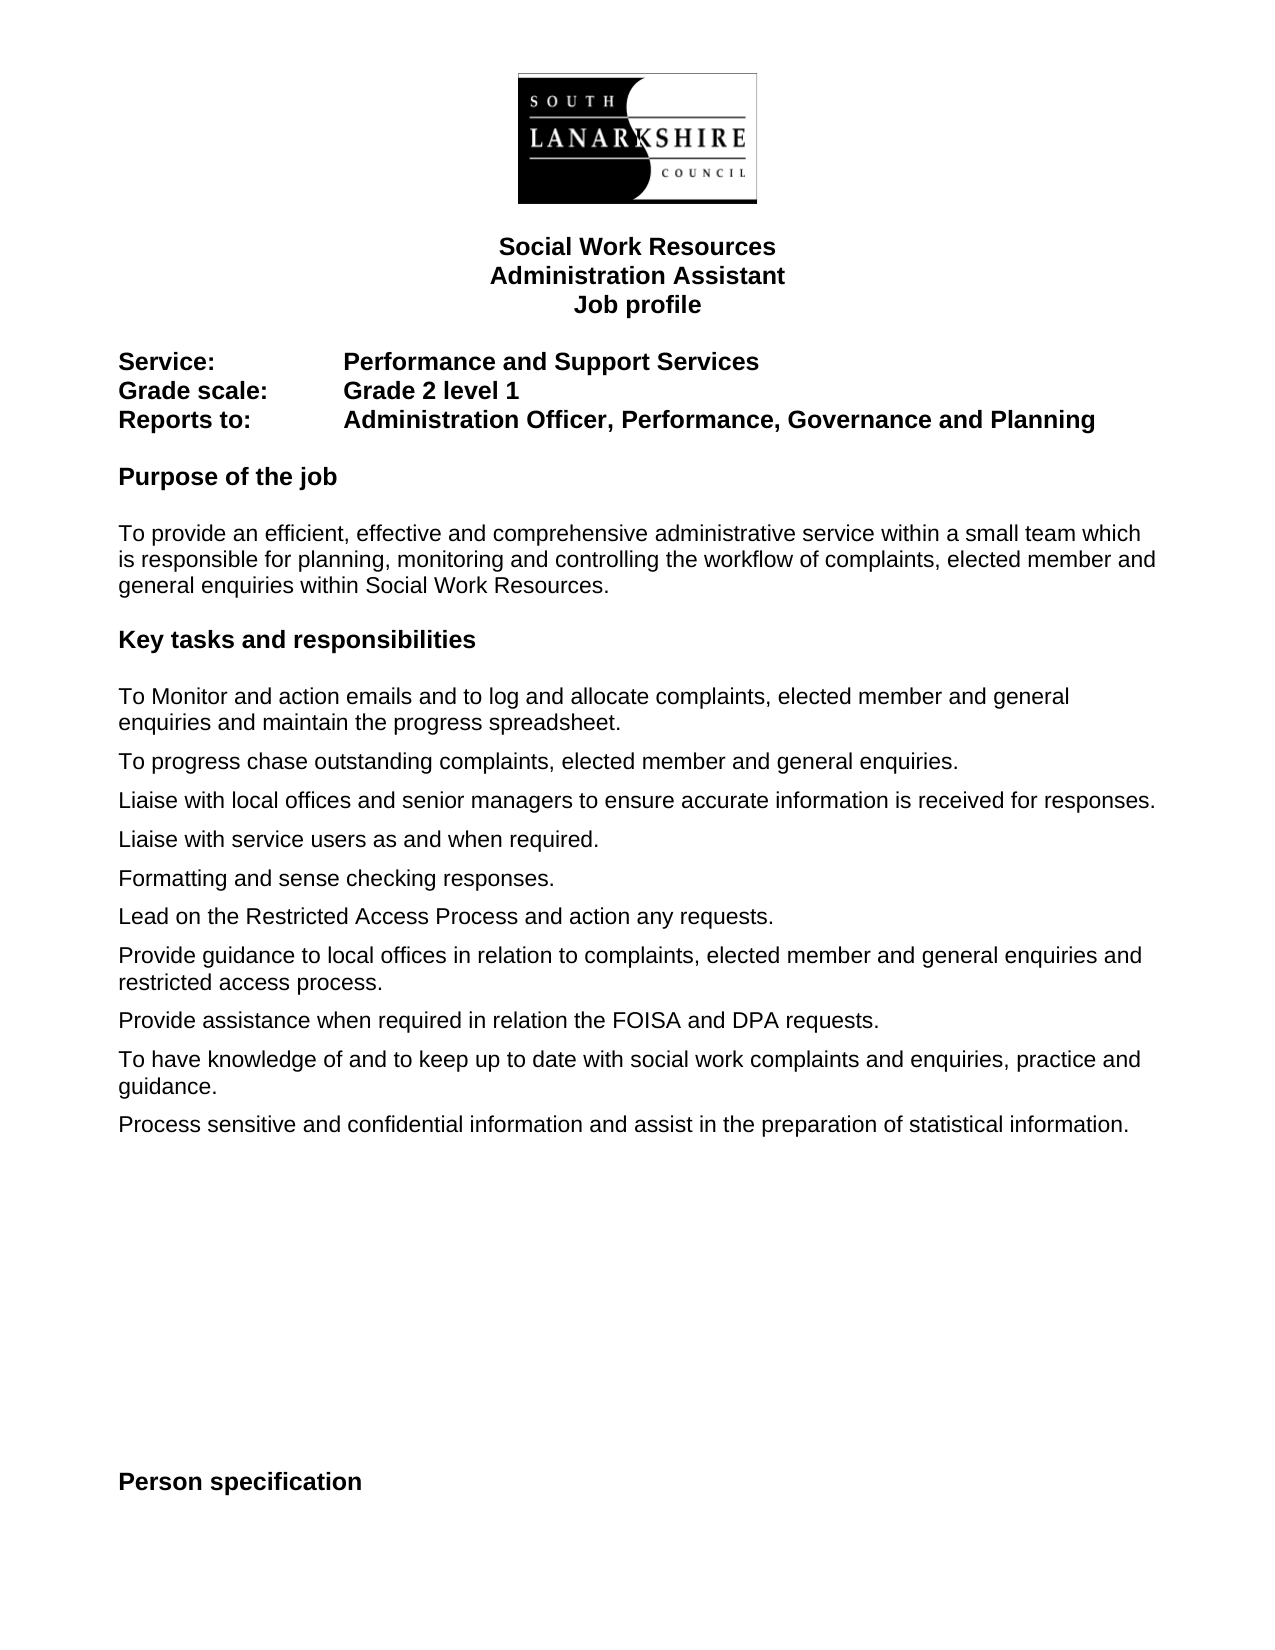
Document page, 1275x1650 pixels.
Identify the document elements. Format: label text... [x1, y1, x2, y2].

text Provide assistance when required in relation the FOISA and DPA requests. [118, 1007, 1157, 1034]
subtitle Social Work Resources Administration Assistant Job profile [118, 232, 1157, 318]
text Lead on the Restricted Access Process and action any requests. [118, 903, 1157, 930]
text To progress chase outstanding complaints, elected member and general enquiries. [118, 748, 1157, 774]
subtitle Person specification [118, 1467, 1157, 1495]
text To Monitor and action emails and to log and allocate complaints, elected member and general enquiries and maintain the progress spreadsheet. [118, 683, 1157, 735]
text Service: Performance and Support Services [118, 347, 1157, 376]
text Reports to: Administration Officer, Performance, Governance and Planning [118, 405, 1157, 433]
text Liaise with service users as and when required. [118, 826, 1157, 852]
subtitle Purpose of the job [118, 462, 1157, 491]
text Provide guidance to local offices in relation to complaints, elected member and general enquiries and restricted access process. [118, 942, 1157, 995]
text Formatting and sense checking responses. [118, 864, 1157, 891]
text Liaise with local offices and senior managers to ensure accurate information is received for responses. [118, 787, 1157, 813]
text To have knowledge of and to keep up to date with social work complaints and enquiries, practice and guidance. [118, 1046, 1157, 1099]
text To provide an efficient, effective and comprehensive administrative service within a small team which is responsible for planning, monitoring and controlling the workflow of complaints, elected member and general enquiries within Social Work Resources. [118, 520, 1157, 599]
text Process sensitive and confidential information and assist in the preparation of statistical information. [118, 1111, 1157, 1138]
subtitle Key tasks and responsibilities [118, 625, 1157, 654]
text Grade scale: Grade 2 level 1 [118, 376, 1157, 405]
